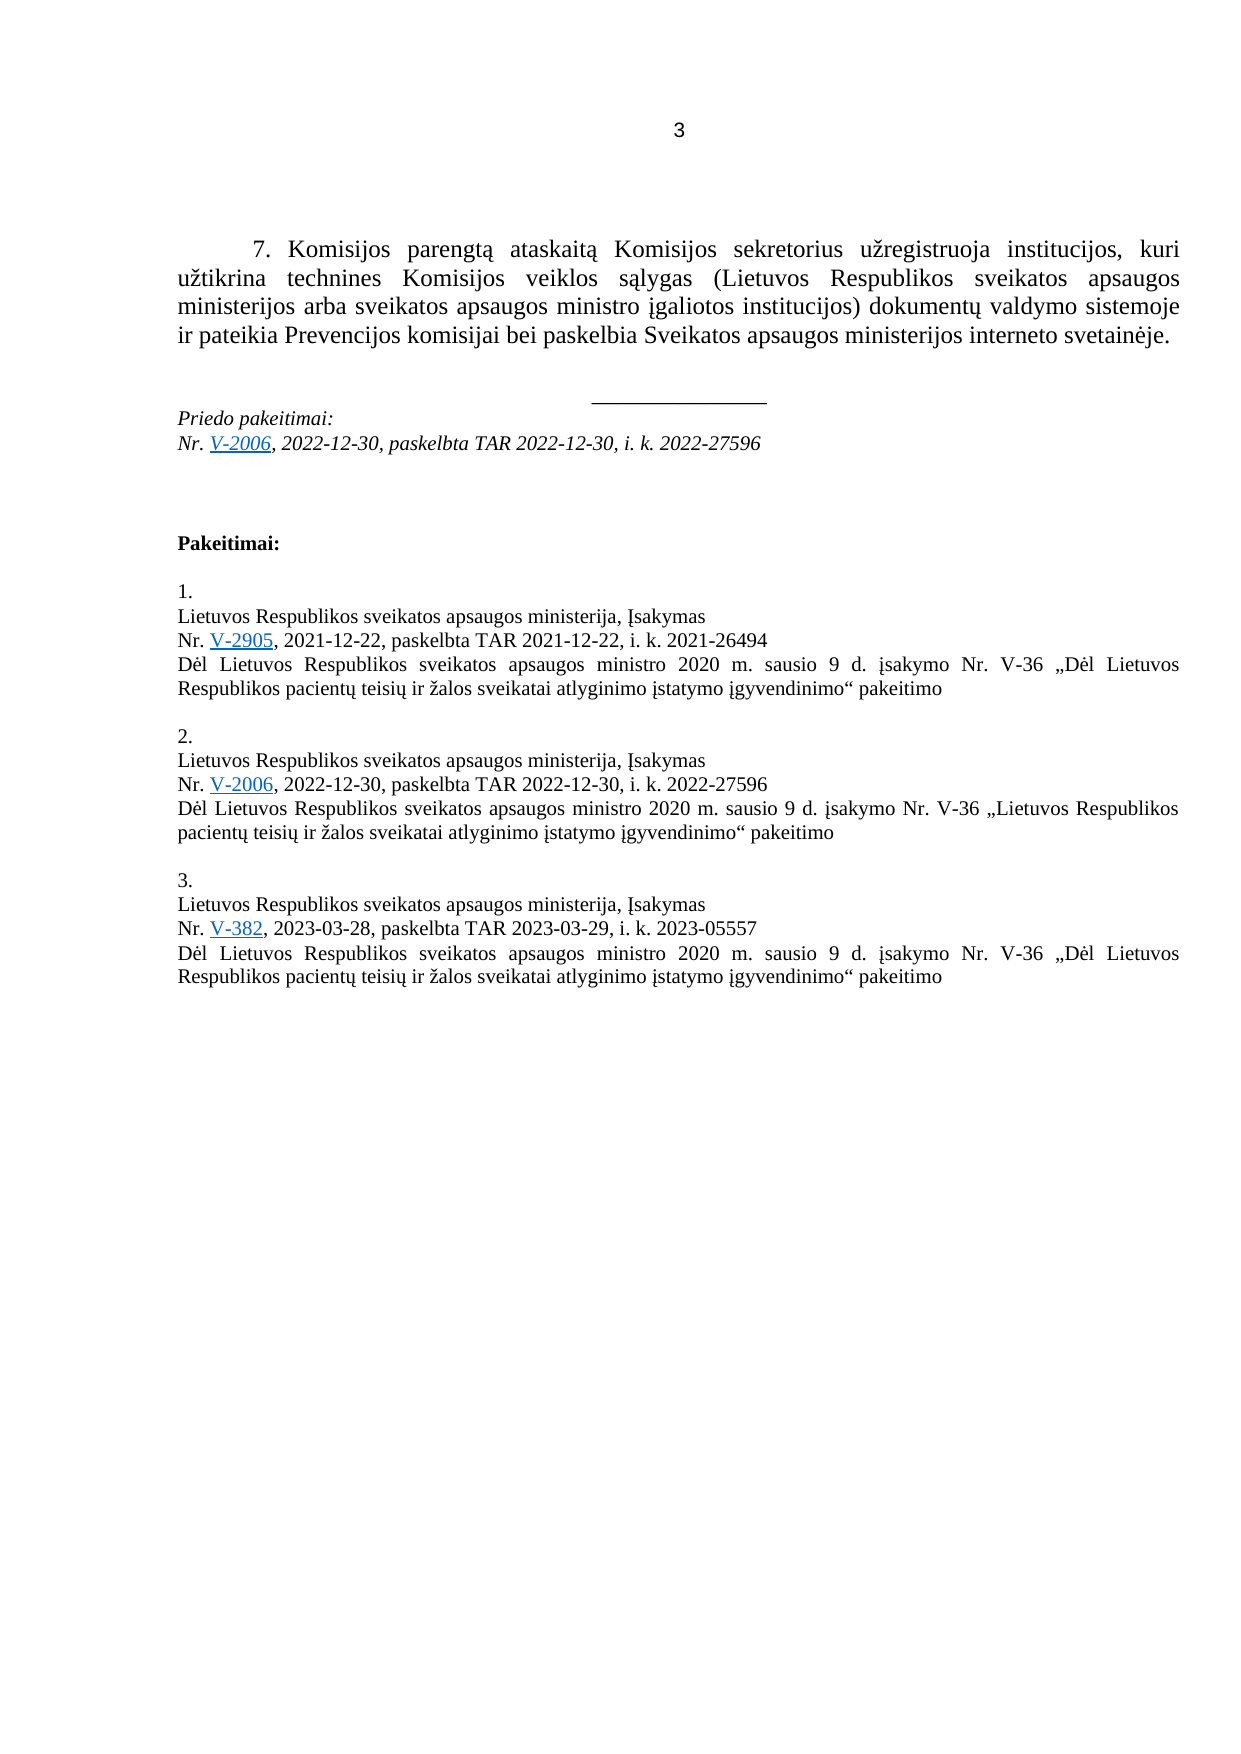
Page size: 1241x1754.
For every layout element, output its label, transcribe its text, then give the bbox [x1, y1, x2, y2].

text Nr. V-382, 2023-03-28, paskelbta TAR 2023-03-29, i. k. 2023-05557 [177, 916, 1181, 940]
text Lietuvos Respublikos sveikatos apsaugos ministerija, Įsakymas [177, 603, 1181, 628]
text Lietuvos Respublikos sveikatos apsaugos ministerija, Įsakymas [177, 748, 1181, 772]
text Nr. V-2006, 2022-12-30, paskelbta TAR 2022-12-30, i. k. 2022-27596 [177, 772, 1181, 796]
text Lietuvos Respublikos sveikatos apsaugos ministerija, Įsakymas [177, 892, 1181, 916]
text 1. [177, 579, 1181, 603]
text Nr. V-2006, 2022-12-30, paskelbta TAR 2022-12-30, i. k. 2022-27596 [177, 430, 1181, 454]
text Nr. V-2905, 2021-12-22, paskelbta TAR 2021-12-22, i. k. 2021-26494 [177, 628, 1181, 652]
text Priedo pakeitimai: [177, 406, 1181, 430]
text Dėl Lietuvos Respublikos sveikatos apsaugos ministro 2020 m. sausio 9 d. įsakymo Nr. V-36 „Dėl Lietuvos Respublikos pacientų teisių ir žalos sveikatai atlyginimo įstatymo įgyvendinimo“ pakeitimo [177, 940, 1181, 988]
text Pakeitimai: [177, 531, 1181, 555]
text 3. [177, 868, 1181, 892]
text ______________ [177, 378, 1181, 406]
text Dėl Lietuvos Respublikos sveikatos apsaugos ministro 2020 m. sausio 9 d. įsakymo Nr. V-36 „Lietuvos Respublikos pacientų teisių ir žalos sveikatai atlyginimo įstatymo įgyvendinimo“ pakeitimo [177, 796, 1181, 844]
text Dėl Lietuvos Respublikos sveikatos apsaugos ministro 2020 m. sausio 9 d. įsakymo Nr. V-36 „Dėl Lietuvos Respublikos pacientų teisių ir žalos sveikatai atlyginimo įstatymo įgyvendinimo“ pakeitimo [177, 652, 1181, 700]
text 7. Komisijos parengtą ataskaitą Komisijos sekretorius užregistruoja institucijos, kuri užtikrina technines Komisijos veiklos sąlygas (Lietuvos Respublikos sveikatos apsaugos ministerijos arba sveikatos apsaugos ministro įgaliotos institucijos) dokumentų valdymo sistemoje ir pateikia Prevencijos komisijai bei paskelbia Sveikatos apsaugos ministerijos interneto svetainėje. [177, 234, 1181, 349]
text 2. [177, 724, 1181, 748]
